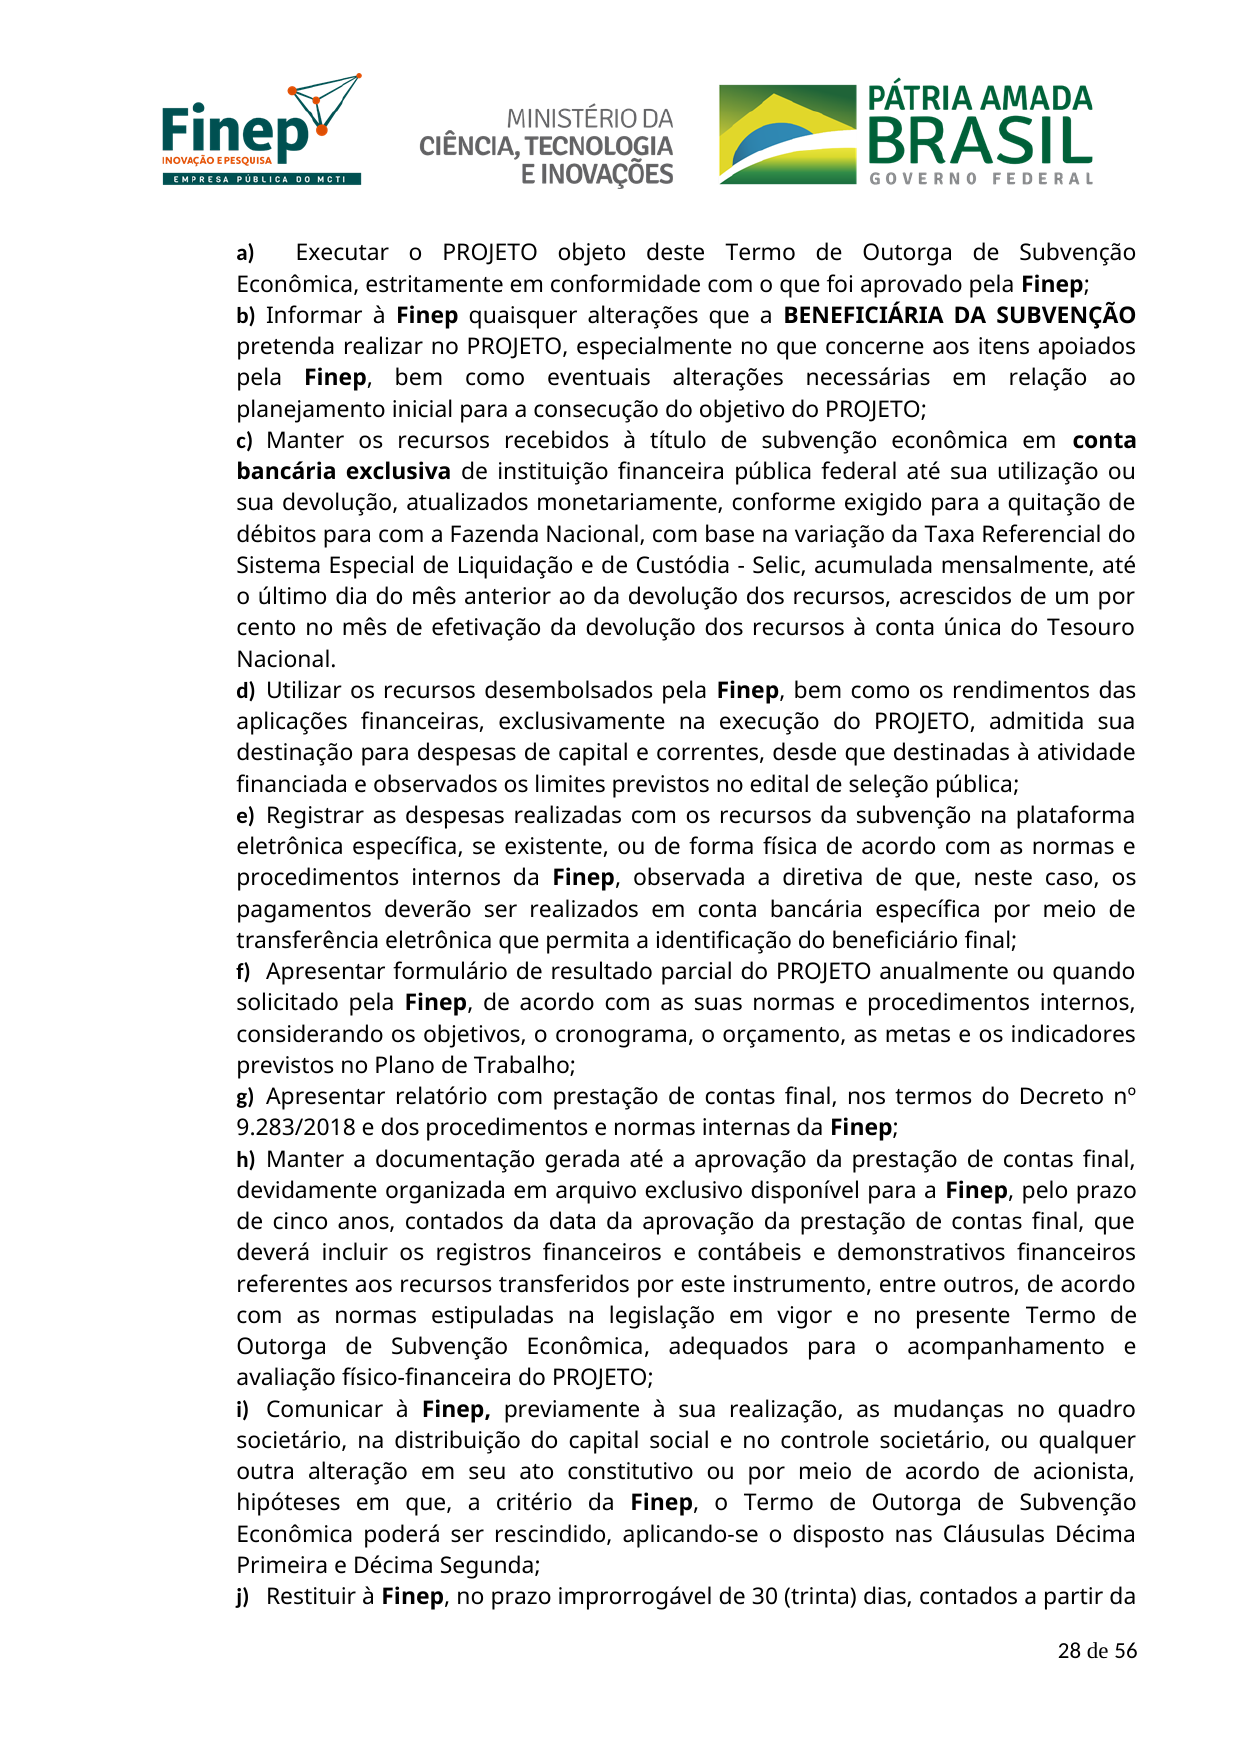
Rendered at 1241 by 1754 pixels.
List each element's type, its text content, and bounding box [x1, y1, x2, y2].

list Manter os recursos recebidos à título de subvenção econômica em conta bancária exclusiva de instituição financeira pública federal até sua utilização ou sua devolução, atualizados monetariamente, conforme exigido para a quitação de débitos para com a Fazenda Nacional, com base na variação da Taxa Referencial do Sistema Especial de Liquidação e de Custódia - Selic, acumulada mensalmente, até o último dia do mês anterior ao da devolução dos recursos, acrescidos de um por cento no mês de efetivação da devolução dos recursos à conta única do Tesouro Nacional. [236, 424, 1137, 674]
list Manter a documentação gerada até a aprovação da prestação de contas final, devidamente organizada em arquivo exclusivo disponível para a Finep, pelo prazo de cinco anos, contados da data da aprovação da prestação de contas final, que deverá incluir os registros financeiros e contábeis e demonstrativos financeiros referentes aos recursos transferidos por este instrumento, entre outros, de acordo com as normas estipuladas na legislação em vigor e no presente Termo de Outorga de Subvenção Econômica, adequados para o acompanhamento e avaliação físico-financeira do PROJETO; [236, 1142, 1137, 1392]
list Executar o PROJETO objeto deste Termo de Outorga de Subvenção Econômica, estritamente em conformidade com o que foi aprovado pela Finep; [236, 236, 1137, 299]
list Registrar as despesas realizadas com os recursos da subvenção na plataforma eletrônica específica, se existente, ou de forma física de acordo com as normas e procedimentos internos da Finep, observada a diretiva de que, neste caso, os pagamentos deverão ser realizados em conta bancária específica por meio de transferência eletrônica que permita a identificação do beneficiário final; [236, 799, 1137, 955]
list Comunicar à Finep, previamente à sua realização, as mudanças no quadro societário, na distribuição do capital social e no controle societário, ou qualquer outra alteração em seu ato constitutivo ou por meio de acordo de acionista, hipóteses em que, a critério da Finep, o Termo de Outorga de Subvenção Econômica poderá ser rescindido, aplicando-se o disposto nas Cláusulas Décima Primeira e Décima Segunda; [236, 1392, 1137, 1580]
list Informar à Finep quaisquer alterações que a BENEFICIÁRIA DA SUBVENÇÃO pretenda realizar no PROJETO, especialmente no que concerne aos itens apoiados pela Finep, bem como eventuais alterações necessárias em relação ao planejamento inicial para a consecução do objetivo do PROJETO; [236, 299, 1137, 424]
list Apresentar relatório com prestação de contas final, nos termos do Decreto nº 9.283/2018 e dos procedimentos e normas internas da Finep; [236, 1080, 1137, 1142]
list Apresentar formulário de resultado parcial do PROJETO anualmente ou quando solicitado pela Finep, de acordo com as suas normas e procedimentos internos, considerando os objetivos, o cronograma, o orçamento, as metas e os indicadores previstos no Plano de Trabalho; [236, 955, 1137, 1080]
list Restituir à Finep, no prazo improrrogável de 30 (trinta) dias, contados a partir da [236, 1580, 1137, 1611]
list Utilizar os recursos desembolsados pela Finep, bem como os rendimentos das aplicações financeiras, exclusivamente na execução do PROJETO, admitida sua destinação para despesas de capital e correntes, desde que destinadas à atividade financiada e observados os limites previstos no edital de seleção pública; [236, 674, 1137, 799]
